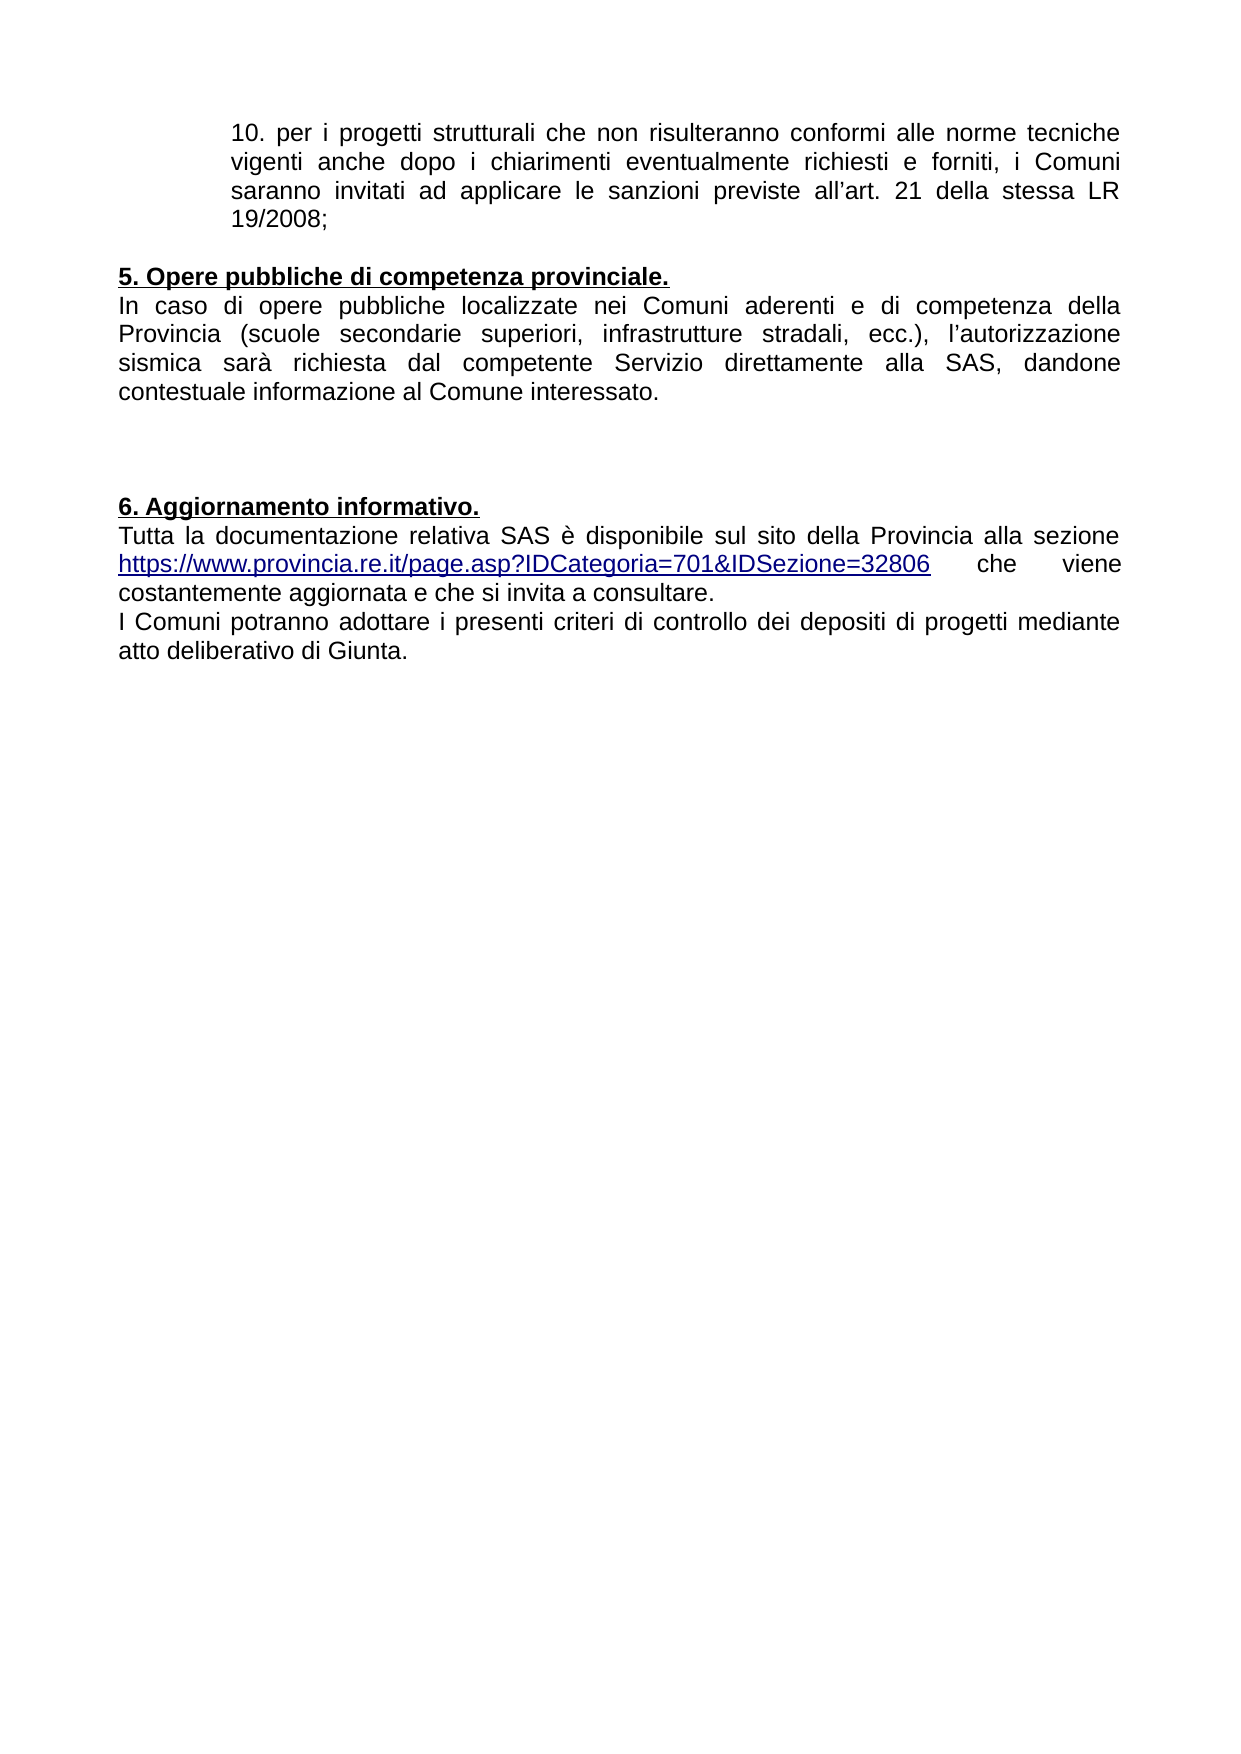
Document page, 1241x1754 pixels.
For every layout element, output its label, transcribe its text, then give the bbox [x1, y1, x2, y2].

text Tutta la documentazione relativa SAS è disponibile sul sito della Provincia alla sezione https://www.provincia.re.it/page.asp?IDCategoria=701&IDSezione=32806 che viene costantemente aggiornata e che si invita a consultare. [118, 521, 1122, 607]
text 6. Aggiornamento informativo. [118, 492, 1122, 521]
text I Comuni potranno adottare i presenti criteri di controllo dei depositi di progetti mediante atto deliberativo di Giunta. [118, 607, 1122, 664]
text In caso di opere pubbliche localizzate nei Comuni aderenti e di competenza della Provincia (scuole secondarie superiori, infrastrutture stradali, ecc.), l’autorizzazione sismica sarà richiesta dal competente Servizio direttamente alla SAS, dandone contestuale informazione al Comune interessato. [118, 291, 1122, 406]
text 10. per i progetti strutturali che non risulteranno conformi alle norme tecniche vigenti anche dopo i chiarimenti eventualmente richiesti e forniti, i Comuni saranno invitati ad applicare le sanzioni previste all’art. 21 della stessa LR 19/2008; [231, 118, 1122, 233]
text 5. Opere pubbliche di competenza provinciale. [118, 262, 1122, 291]
